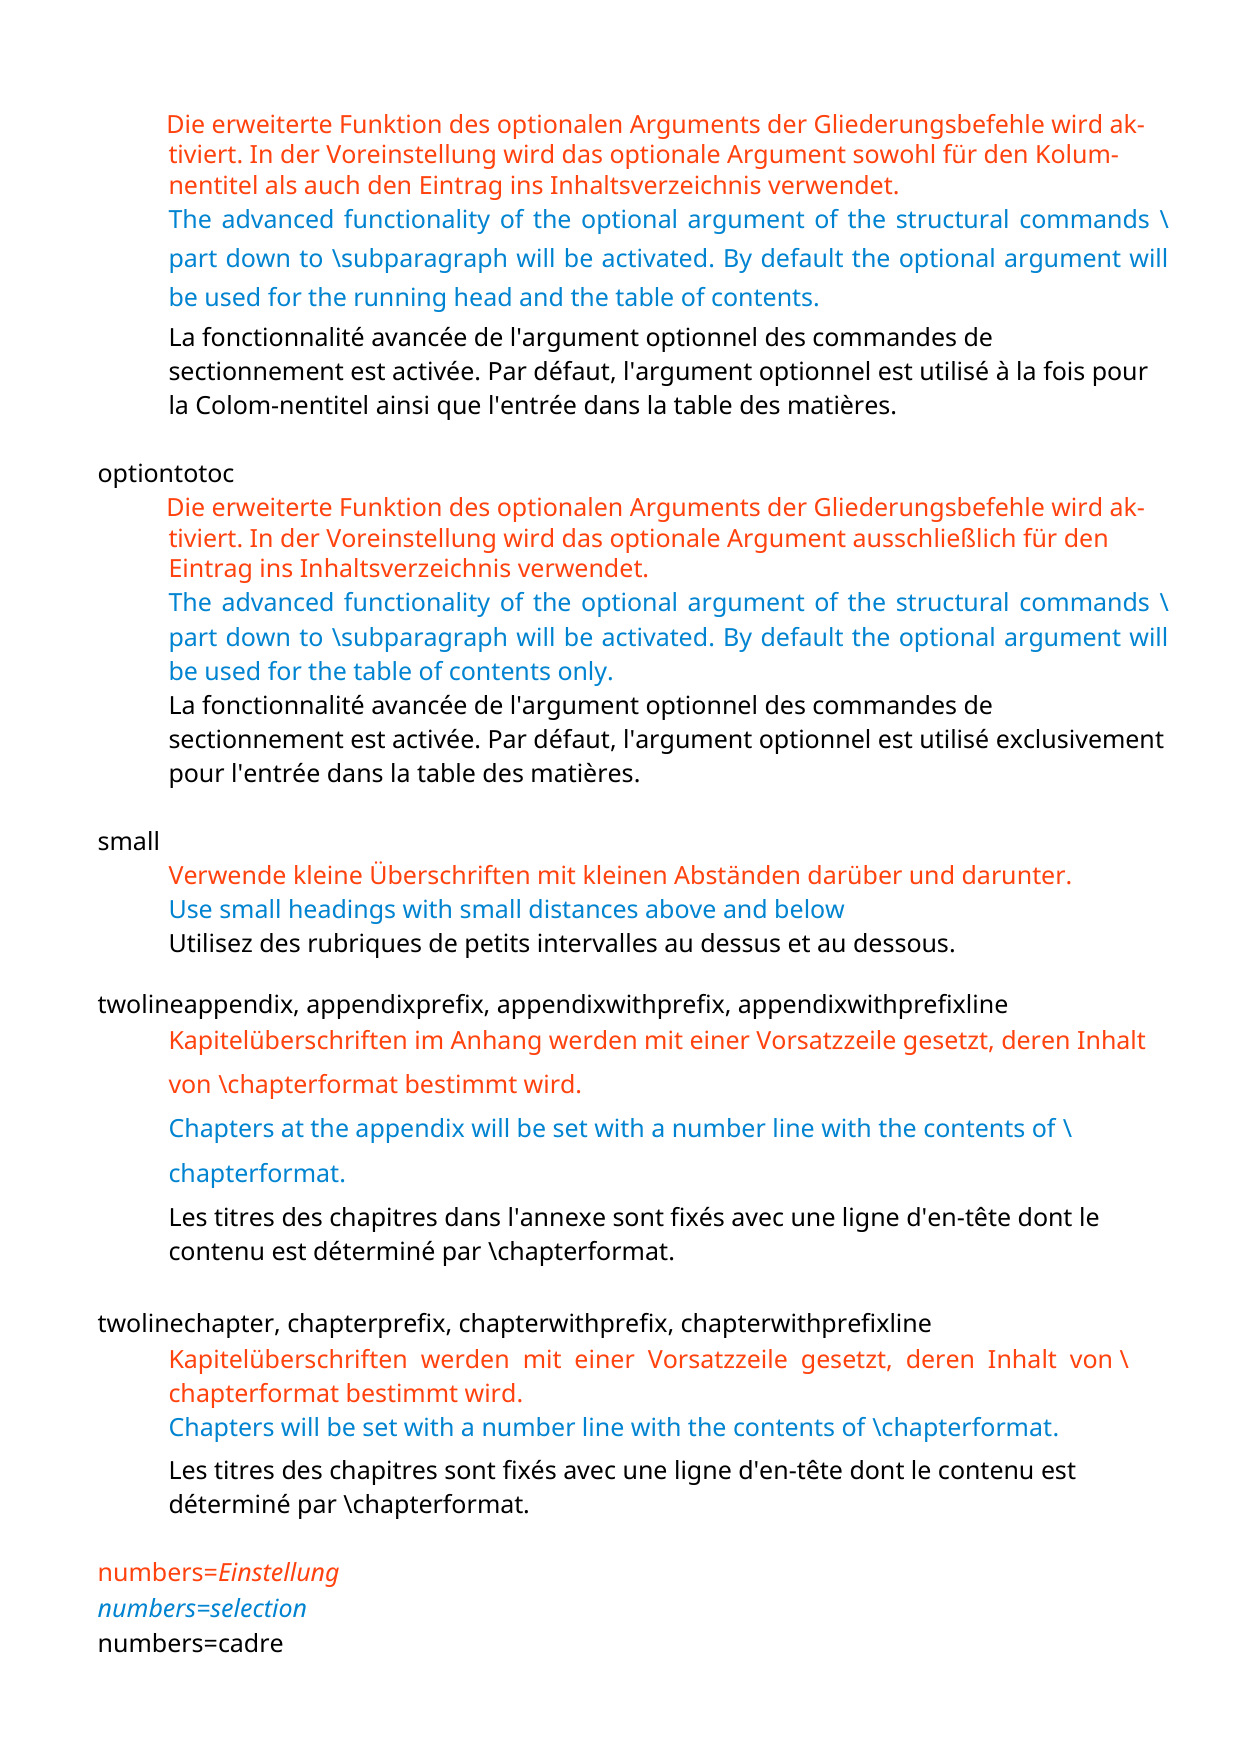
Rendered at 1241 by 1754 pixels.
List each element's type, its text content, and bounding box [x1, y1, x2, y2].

text Chapters will be set with a number line with the contents of \chapterformat. [168, 1409, 1172, 1444]
text The advanced functionality of the optional argument of the structural commands \part down to \subparagraph will be activated. By default the optional argument will be used for the table of contents only. [168, 585, 1170, 687]
text Kapitelüberschriften im Anhang werden mit einer Vorsatzzeile gesetzt, deren Inhalt von \chapterformat bestimmt wird. [168, 1023, 1172, 1101]
text Die erweiterte Funktion des optionalen Arguments der Gliederungsbefehle wird ak-tiviert. In der Voreinstellung wird das optionale Argument ausschließlich für den Eintrag ins Inhaltsverzeichnis verwendet. [97, 489, 1172, 585]
text Die erweiterte Funktion des optionalen Arguments der Gliederungsbefehle wird ak-tiviert. In der Voreinstellung wird das optionale Argument sowohl für den Kolum-nentitel als auch den Eintrag ins Inhaltsverzeichnis verwendet. [97, 106, 1172, 202]
text Les titres des chapitres sont fixés avec une ligne d'en-tête dont le contenu est déterminé par \chapterformat. [168, 1452, 1172, 1521]
text numbers=cadre [97, 1626, 1172, 1660]
text optiontotoc [97, 456, 1172, 489]
text small [97, 823, 1172, 858]
text The advanced functionality of the optional argument of the structural commands \part down to \subparagraph will be activated. By default the optional argument will be used for the running head and the table of contents. [168, 202, 1170, 314]
text Verwende kleine Überschriften mit kleinen Abständen darüber und darunter. [168, 858, 1172, 892]
text Utilisez des rubriques de petits intervalles au dessus et au dessous. [168, 926, 1172, 960]
text Les titres des chapitres dans l'annexe sont fixés avec une ligne d'en-tête dont le contenu est déterminé par \chapterformat. [168, 1200, 1172, 1268]
text Kapitelüberschriften werden mit einer Vorsatzzeile gesetzt, deren Inhalt von \chapterformat bestimmt wird. [168, 1341, 1172, 1409]
text numbers=selection [97, 1590, 1172, 1624]
text numbers=Einstellung [97, 1555, 1172, 1589]
text La fonctionnalité avancée de l'argument optionnel des commandes de sectionnement est activée. Par défaut, l'argument optionnel est utilisé à la fois pour la Colom-nentitel ainsi que l'entrée dans la table des matières. [168, 319, 1172, 421]
text twolineappendix, appendixprefix, appendixwithprefix, appendixwithprefixline [97, 987, 1172, 1021]
text Chapters at the appendix will be set with a number line with the contents of \chapterformat. [168, 1111, 1172, 1189]
text Use small headings with small distances above and below [168, 892, 1172, 926]
text twolinechapter, chapterprefix, chapterwithprefix, chapterwithprefixline [97, 1306, 1172, 1339]
text La fonctionnalité avancée de l'argument optionnel des commandes de sectionnement est activée. Par défaut, l'argument optionnel est utilisé exclusivement pour l'entrée dans la table des matières. [168, 687, 1172, 789]
